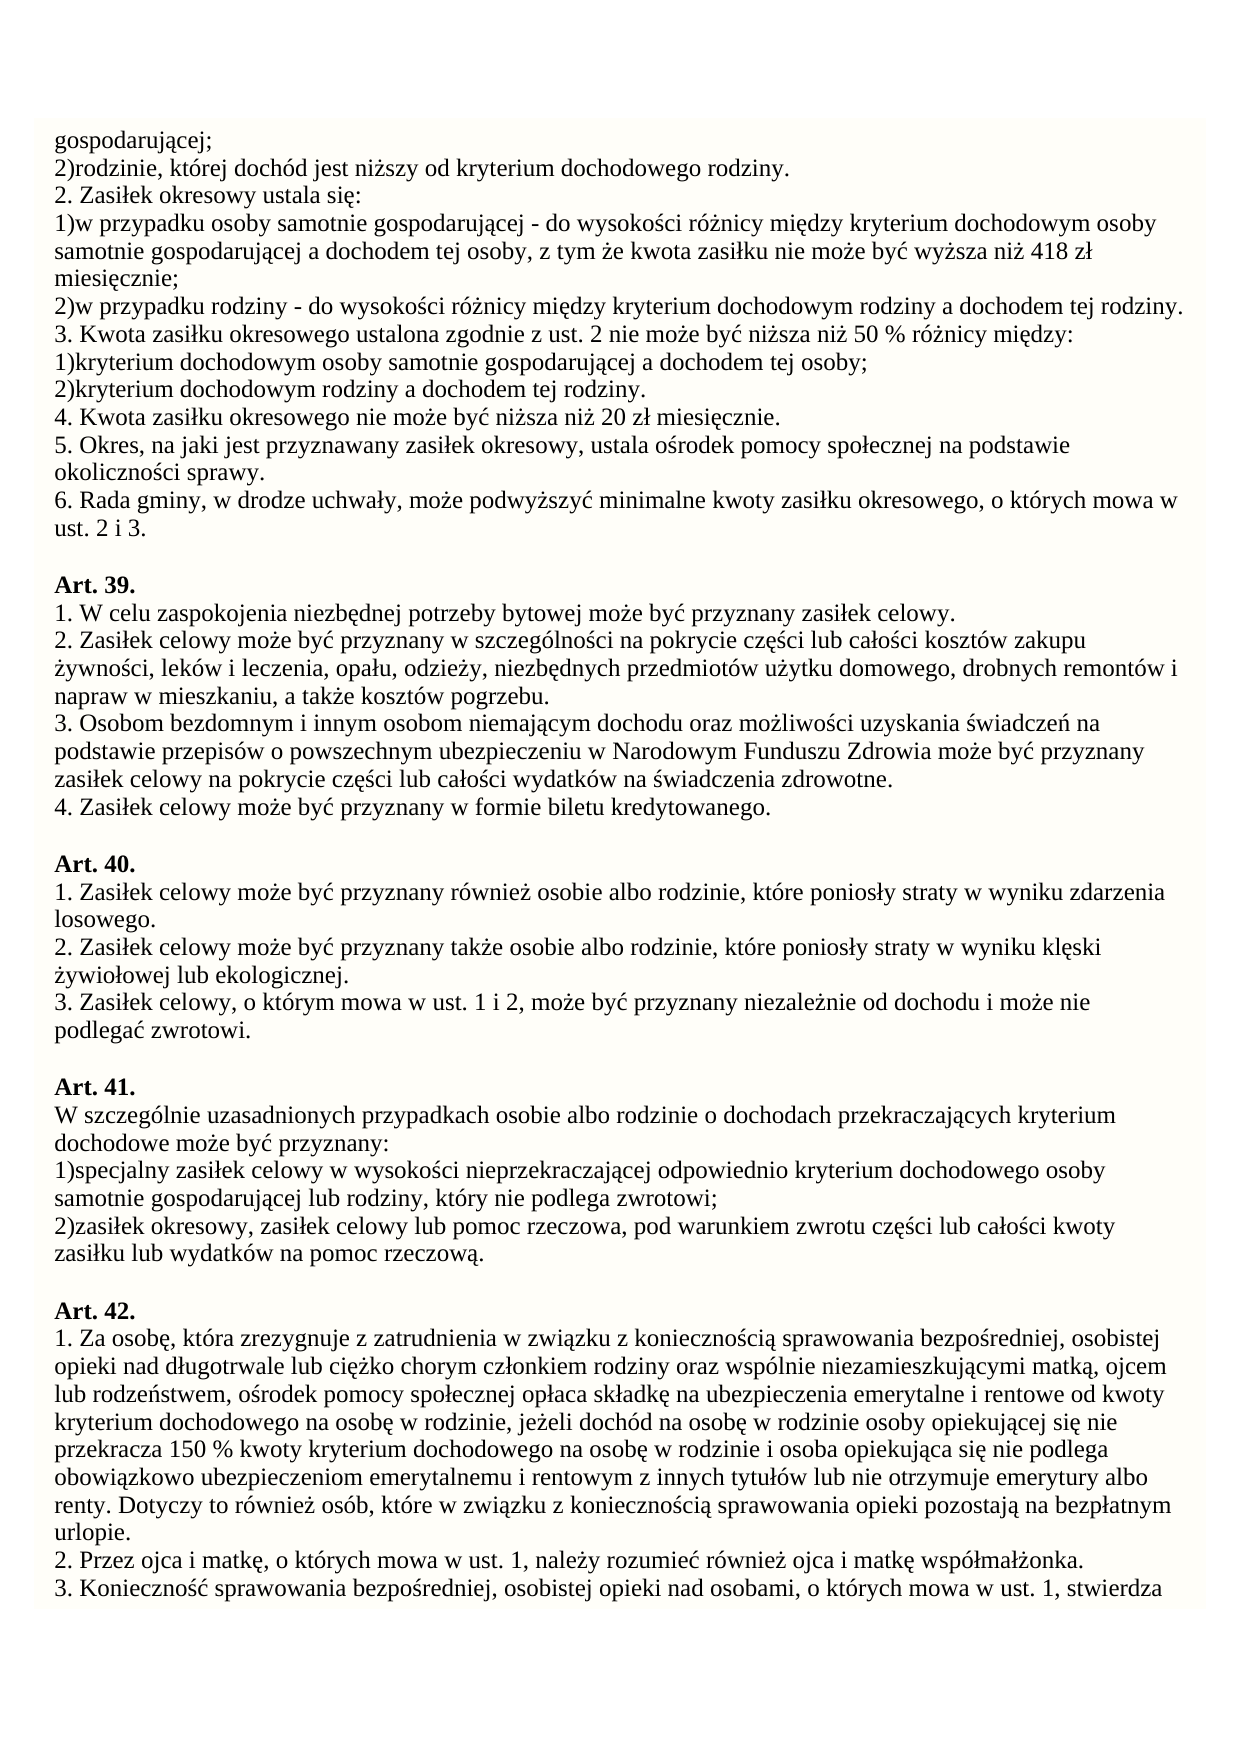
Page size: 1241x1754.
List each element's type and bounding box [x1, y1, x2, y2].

table_header [1200, 118, 1206, 1609]
table_header [40, 118, 46, 1609]
table_header [1194, 118, 1200, 1609]
table_header [34, 118, 40, 1609]
